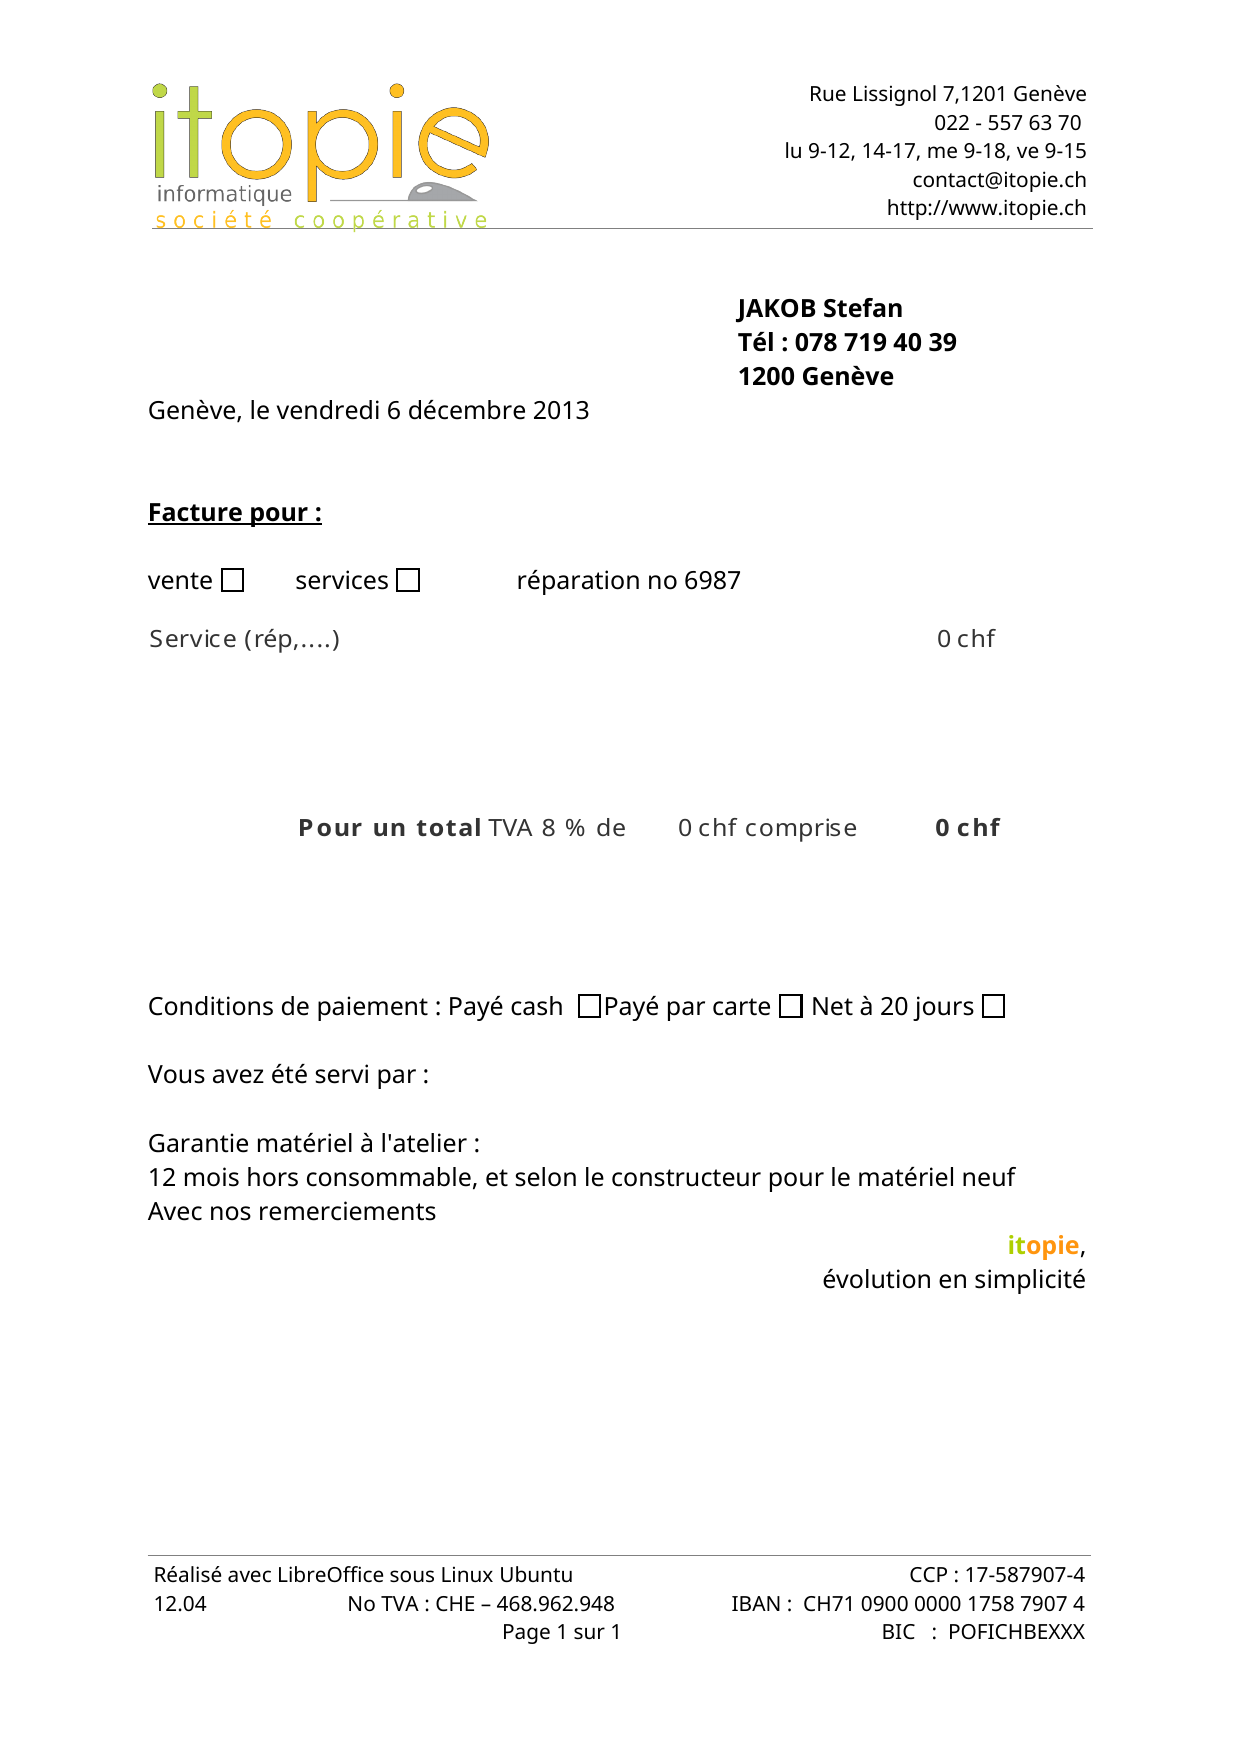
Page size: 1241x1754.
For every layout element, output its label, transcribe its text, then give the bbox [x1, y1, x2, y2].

text Garantie matériel à l'atelier : [148, 1125, 1093, 1159]
text 12 mois hors consommable, et selon le constructeur pour le matériel neuf [148, 1159, 1093, 1193]
text 1200 Genève [148, 358, 1093, 392]
text Genève, le vendredi 6 décembre 2013 [148, 392, 1093, 427]
text Tél : 078 719 40 39 [148, 324, 1093, 358]
text Avec nos remerciements [148, 1193, 1093, 1227]
text Conditions de paiement : Payé cash Payé par carte Net à 20 jours [148, 989, 1093, 1023]
text évolution en simplicité [148, 1262, 1093, 1296]
text JAKOB Stefan [148, 290, 1093, 324]
text Vous avez été servi par : [148, 1057, 1093, 1091]
text vente services réparation no 6987 [148, 563, 1093, 597]
text itopie, [148, 1227, 1093, 1262]
picture [138, 72, 500, 244]
text Facture pour : [148, 495, 1093, 529]
